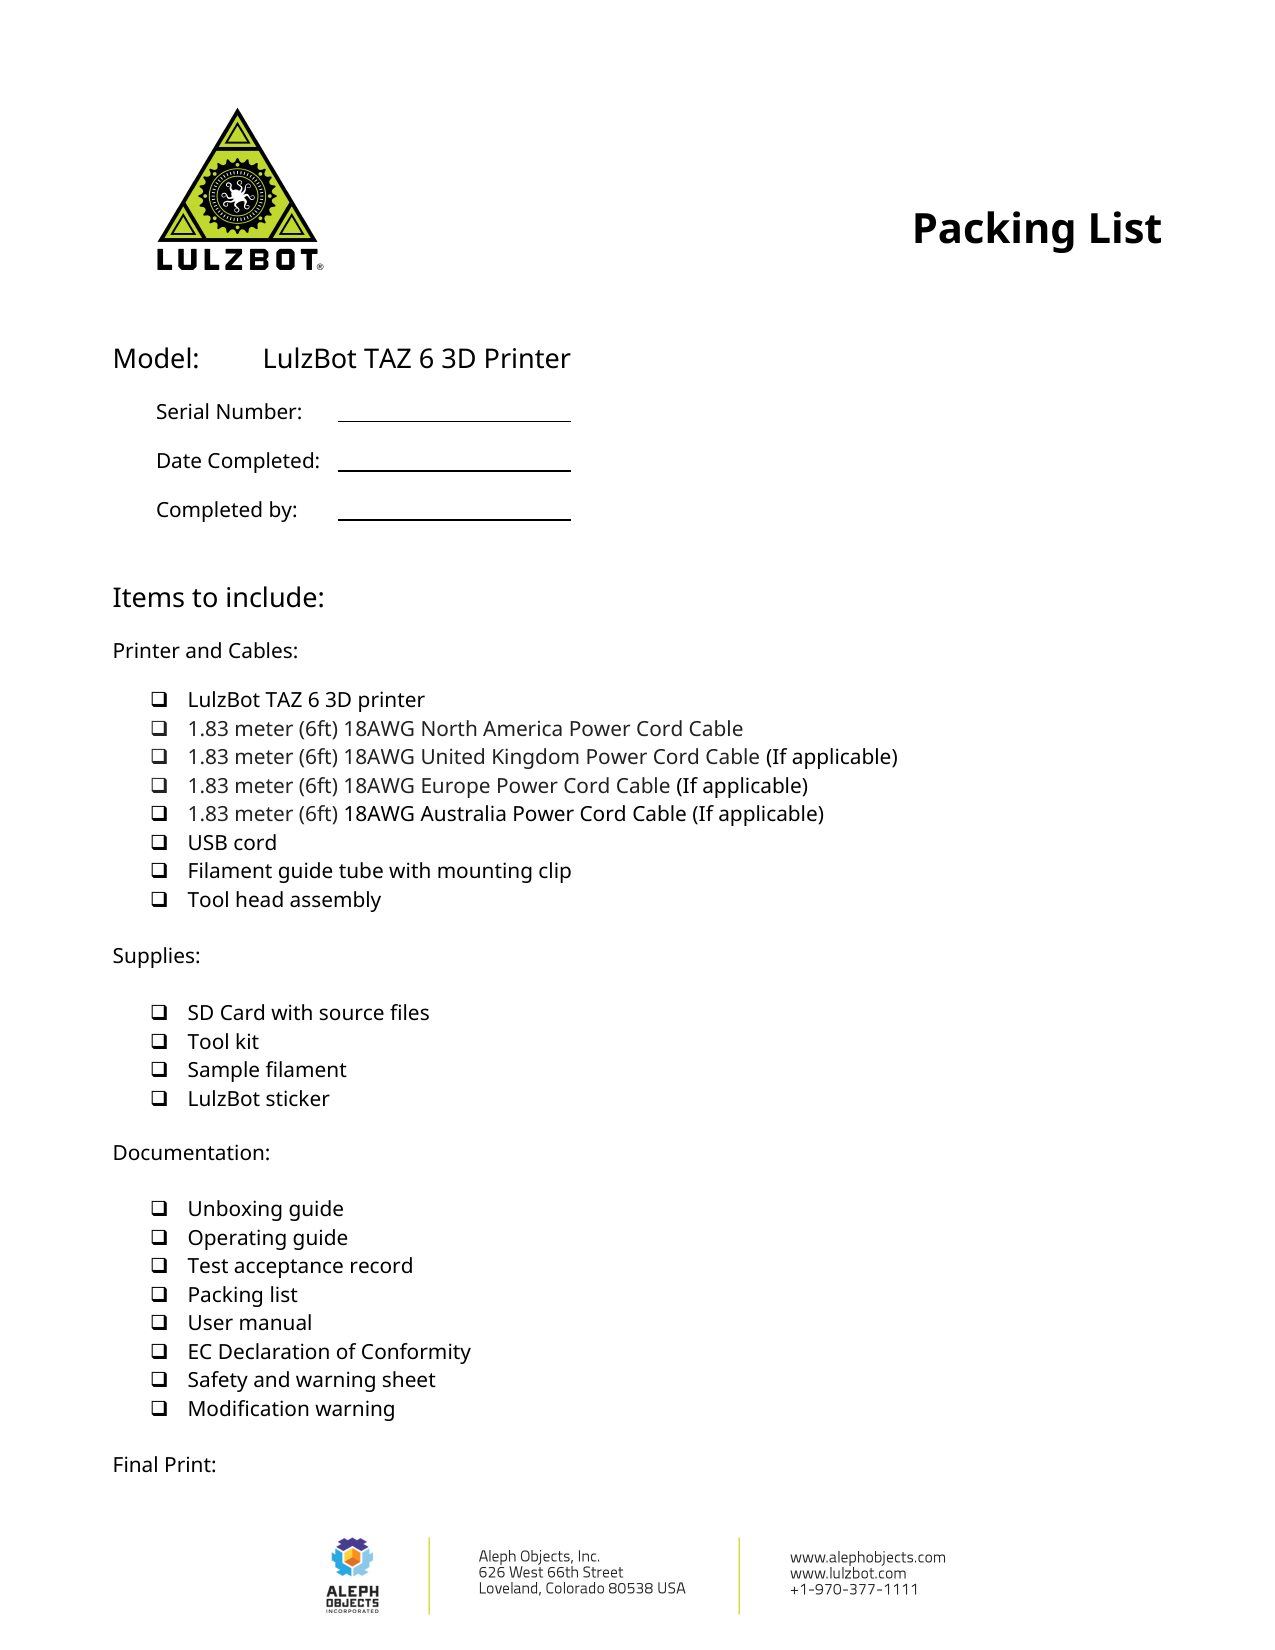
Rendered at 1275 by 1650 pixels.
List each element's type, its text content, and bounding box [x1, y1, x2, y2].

text Items to include: [112, 544, 1181, 616]
list USB cord [150, 828, 1162, 856]
list Unboxing guide [150, 1194, 1162, 1223]
text Documentation: [112, 1138, 1181, 1166]
list Safety and warning sheet [150, 1365, 1162, 1394]
list Operating guide [150, 1223, 1162, 1251]
list SD Card with source files [150, 998, 1181, 1027]
text Model: LulzBot TAZ 6 3D Printer [112, 339, 1162, 376]
list 1.83 meter (6ft) 18AWG Australia Power Cord Cable (If applicable) [150, 799, 1162, 828]
text Final Print: [112, 1451, 1181, 1479]
picture [0, 1500, 1275, 1650]
picture [146, 96, 335, 286]
list Tool kit [150, 1027, 1181, 1055]
list 1.83 meter (6ft) 18AWG North America Power Cord Cable [150, 714, 1162, 742]
list Filament guide tube with mounting clip [150, 856, 1181, 885]
list EC Declaration of Conformity [150, 1337, 1162, 1365]
list 1.83 meter (6ft) 18AWG United Kingdom Power Cord Cable (If applicable) [150, 742, 1162, 771]
text Printer and Cables: [112, 636, 1181, 665]
list Modification warning [150, 1394, 1162, 1422]
list LulzBot sticker [150, 1084, 1162, 1112]
list 1.83 meter (6ft) 18AWG Europe Power Cord Cable (If applicable) [150, 771, 1162, 799]
text Serial Number: [112, 397, 1162, 425]
text Supplies: [112, 942, 1181, 970]
text Completed by: [112, 495, 1181, 524]
list LulzBot TAZ 6 3D printer [150, 686, 1181, 714]
list User manual [150, 1308, 1162, 1337]
list Tool head assembly [150, 885, 1181, 913]
list Test acceptance record [150, 1251, 1162, 1280]
list Sample filament [150, 1055, 1162, 1084]
text Date Completed: [112, 446, 1162, 474]
list Packing list [150, 1280, 1162, 1308]
